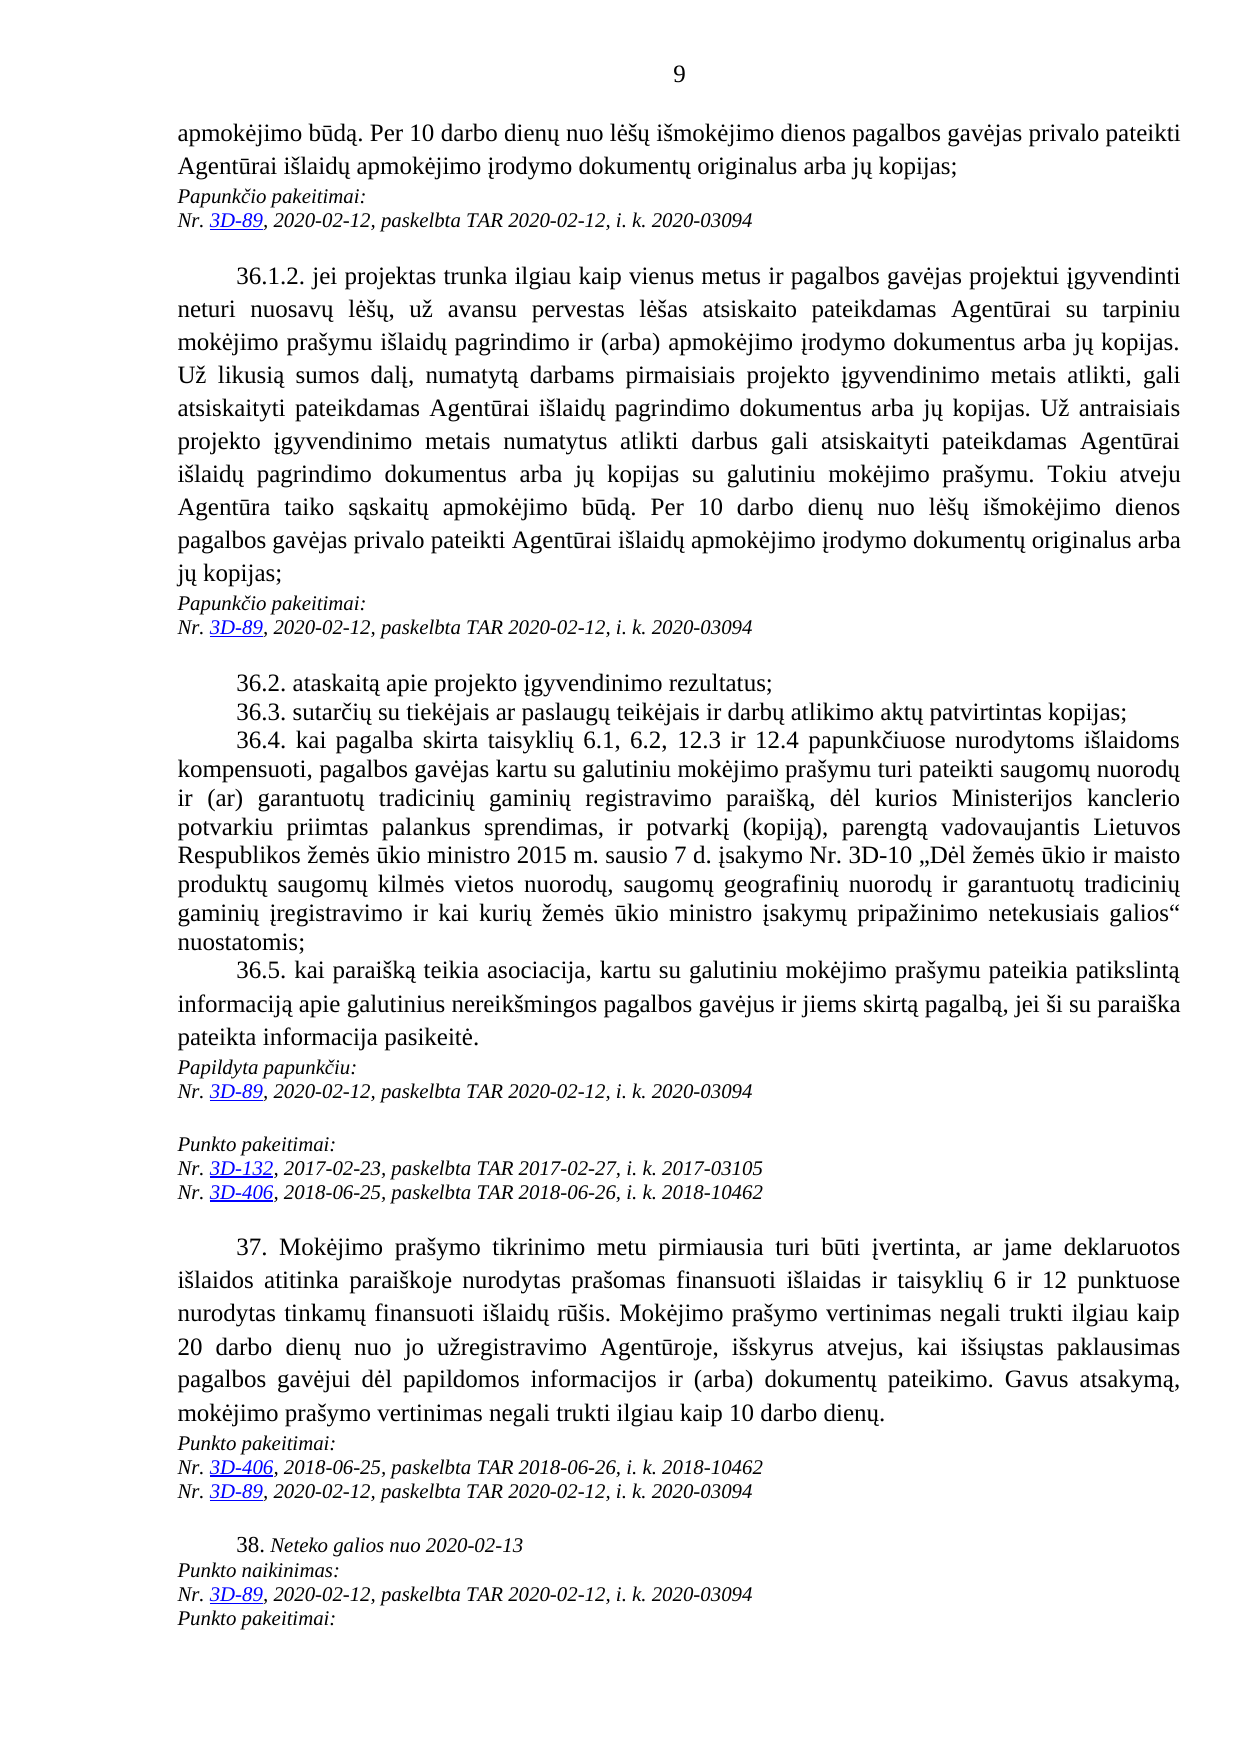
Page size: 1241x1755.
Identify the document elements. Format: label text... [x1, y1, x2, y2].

text Nr. 3D-406, 2018-06-25, paskelbta TAR 2018-06-26, i. k. 2018-10462 [177, 1180, 1181, 1204]
text Papunkčio pakeitimai: [177, 184, 1181, 208]
text 36.1.2. jei projektas trunka ilgiau kaip vienus metus ir pagalbos gavėjas projektui įgyvendinti neturi nuosavų lėšų, už avansu pervestas lėšas atsiskaito pateikdamas Agentūrai su tarpiniu mokėjimo prašymu išlaidų pagrindimo ir (arba) apmokėjimo įrodymo dokumentus arba jų kopijas. Už likusią sumos dalį, numatytą darbams pirmaisiais projekto įgyvendinimo metais atlikti, gali atsiskaityti pateikdamas Agentūrai išlaidų pagrindimo dokumentus arba jų kopijas. Už antraisiais projekto įgyvendinimo metais numatytus atlikti darbus gali atsiskaityti pateikdamas Agentūrai išlaidų pagrindimo dokumentus arba jų kopijas su galutiniu mokėjimo prašymu. Tokiu atveju Agentūra taiko sąskaitų apmokėjimo būdą. Per 10 darbo dienų nuo lėšų išmokėjimo dienos pagalbos gavėjas privalo pateikti Agentūrai išlaidų apmokėjimo įrodymo dokumentų originalus arba jų kopijas; [177, 261, 1181, 587]
text Punkto pakeitimai: [177, 1606, 1181, 1630]
text 36.4. kai pagalba skirta taisyklių 6.1, 6.2, 12.3 ir 12.4 papunkčiuose nurodytoms išlaidoms kompensuoti, pagalbos gavėjas kartu su galutiniu mokėjimo prašymu turi pateikti saugomų nuorodų ir (ar) garantuotų tradicinių gaminių registravimo paraišką, dėl kurios Ministerijos kanclerio potvarkiu priimtas palankus sprendimas, ir potvarkį (kopiją), parengtą vadovaujantis Lietuvos Respublikos žemės ūkio ministro 2015 m. sausio 7 d. įsakymo Nr. 3D-10 „Dėl žemės ūkio ir maisto produktų saugomų kilmės vietos nuorodų, saugomų geografinių nuorodų ir garantuotų tradicinių gaminių įregistravimo ir kai kurių žemės ūkio ministro įsakymų pripažinimo netekusiais galios“ nuostatomis; [177, 726, 1181, 956]
text 37. Mokėjimo prašymo tikrinimo metu pirmiausia turi būti įvertinta, ar jame deklaruotos išlaidos atitinka paraiškoje nurodytas prašomas finansuoti išlaidas ir taisyklių 6 ir 12 punktuose nurodytas tinkamų finansuoti išlaidų rūšis. Mokėjimo prašymo vertinimas negali trukti ilgiau kaip 20 darbo dienų nuo jo užregistravimo Agentūroje, išskyrus atvejus, kai išsiųstas paklausimas pagalbos gavėjui dėl papildomos informacijos ir (arba) dokumentų pateikimo. Gavus atsakymą, mokėjimo prašymo vertinimas negali trukti ilgiau kaip 10 darbo dienų. [177, 1232, 1181, 1426]
text 36.2. ataskaitą apie projekto įgyvendinimo rezultatus; [177, 668, 1181, 697]
text 36.3. sutarčių su tiekėjais ar paslaugų teikėjais ir darbų atlikimo aktų patvirtintas kopijas; [177, 697, 1181, 726]
text Punkto pakeitimai: [177, 1132, 1181, 1156]
text Papildyta papunkčiu: [177, 1055, 1181, 1079]
text Nr. 3D-89, 2020-02-12, paskelbta TAR 2020-02-12, i. k. 2020-03094 [177, 1479, 1181, 1503]
text apmokėjimo būdą. Per 10 darbo dienų nuo lėšų išmokėjimo dienos pagalbos gavėjas privalo pateikti Agentūrai išlaidų apmokėjimo įrodymo dokumentų originalus arba jų kopijas; [177, 118, 1181, 180]
text Nr. 3D-89, 2020-02-12, paskelbta TAR 2020-02-12, i. k. 2020-03094 [177, 208, 1181, 232]
text Nr. 3D-132, 2017-02-23, paskelbta TAR 2017-02-27, i. k. 2017-03105 [177, 1156, 1181, 1180]
text Punkto pakeitimai: [177, 1431, 1181, 1455]
text Papunkčio pakeitimai: [177, 591, 1181, 615]
text Nr. 3D-89, 2020-02-12, paskelbta TAR 2020-02-12, i. k. 2020-03094 [177, 1079, 1181, 1103]
text Nr. 3D-89, 2020-02-12, paskelbta TAR 2020-02-12, i. k. 2020-03094 [177, 615, 1181, 639]
text Nr. 3D-89, 2020-02-12, paskelbta TAR 2020-02-12, i. k. 2020-03094 [177, 1582, 1181, 1606]
text Nr. 3D-406, 2018-06-25, paskelbta TAR 2018-06-26, i. k. 2018-10462 [177, 1455, 1181, 1479]
text 36.5. kai paraišką teikia asociacija, kartu su galutiniu mokėjimo prašymu pateikia patikslintą informaciją apie galutinius nereikšmingos pagalbos gavėjus ir jiems skirtą pagalbą, jei ši su paraiška pateikta informacija pasikeitė. [177, 956, 1181, 1050]
text Punkto naikinimas: [177, 1558, 1181, 1582]
text 38. Neteko galios nuo 2020-02-13 [177, 1532, 1181, 1558]
